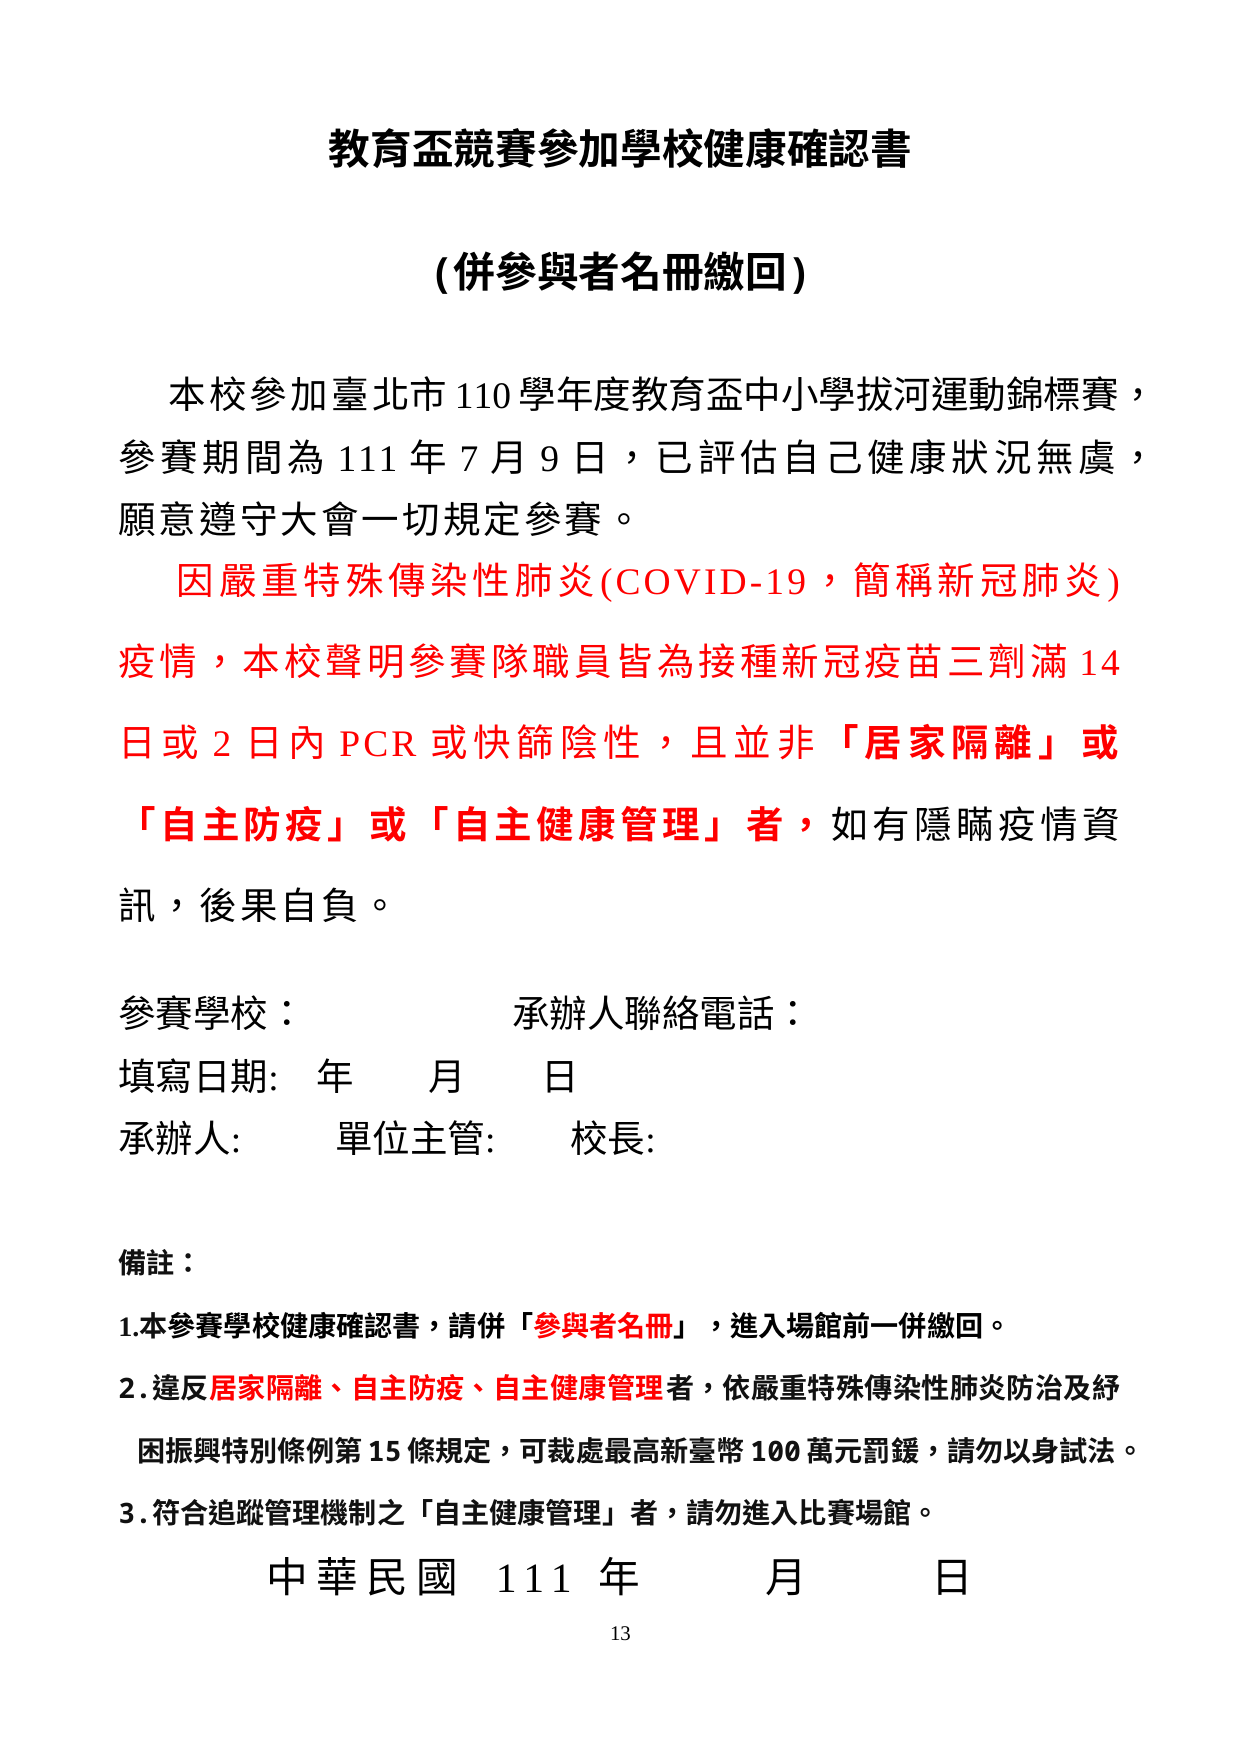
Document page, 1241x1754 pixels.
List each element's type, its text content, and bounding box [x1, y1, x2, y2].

text 教育盃競賽參加學校健康確認書 [118, 105, 1122, 167]
text 參賽學校： 承辦人聯絡電話： [118, 970, 1122, 1032]
text (併參與者名冊繳回) [118, 228, 1122, 290]
text 2.違反居家隔離、自主防疫、自主健康管理者，依嚴重特殊傳染性肺炎防治及紓困振興特別條例第15條規定，可裁處最高新臺幣100萬元罰鍰，請勿以身試法。 [118, 1345, 1122, 1470]
text 填寫日期: 年 月 日 [118, 1032, 1122, 1095]
text 本校參加臺北市110學年度教育盃中小學拔河運動錦標賽，參賽期間為111年7月9日，已評估自己健康狀況無虞，願意遵守大會一切規定參賽。 [118, 351, 1119, 538]
text 1.本參賽學校健康確認書，請併「參與者名冊」，進入場館前一併繳回。 [118, 1282, 1122, 1345]
text 承辦人: 單位主管: 校長: [118, 1095, 1122, 1157]
text 備註： [118, 1220, 1122, 1282]
text 因嚴重特殊傳染性肺炎(COVID-19，簡稱新冠肺炎)疫情，本校聲明參賽隊職員皆為接種新冠疫苗三劑滿14日或2日內PCR或快篩陰性，且並非「居家隔離」或「自主防疫」或「自主健康管理」者，如有隱瞞疫情資訊，後果自負。 [118, 551, 1120, 930]
text 3.符合追蹤管理機制之「自主健康管理」者，請勿進入比賽場館。 [118, 1470, 1122, 1532]
text 中華民國 111 年 月 日 [118, 1532, 1122, 1595]
